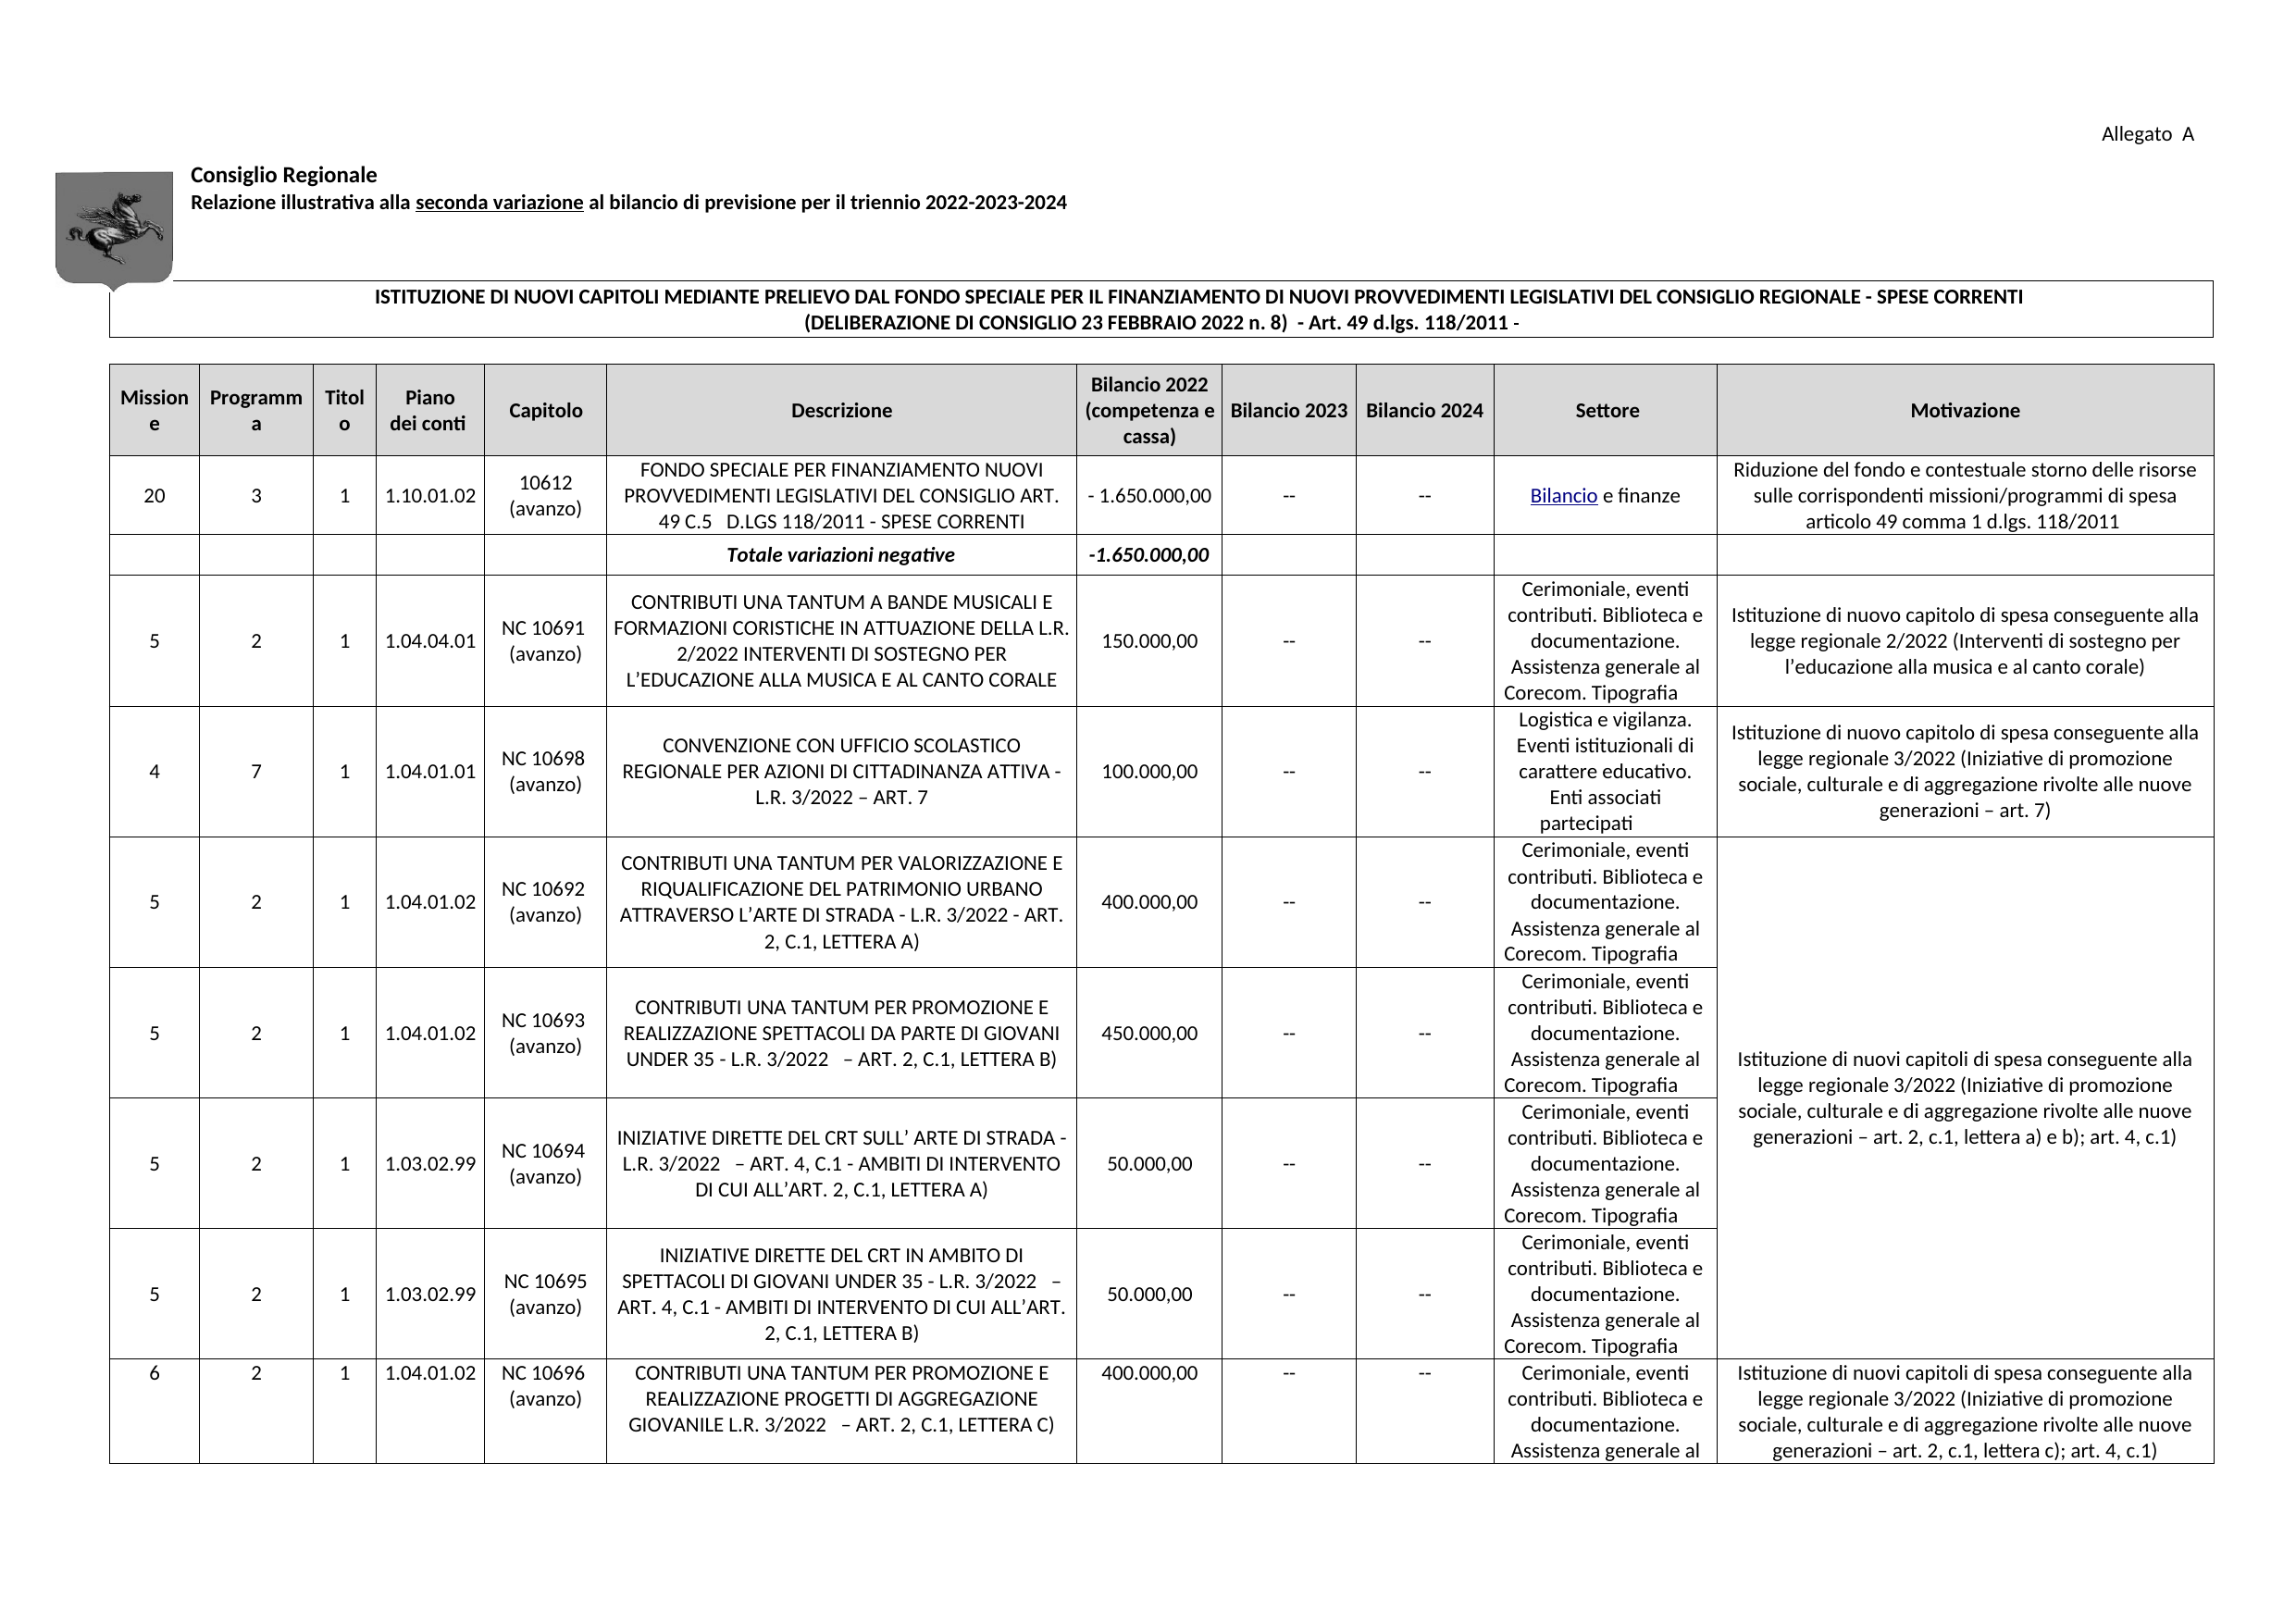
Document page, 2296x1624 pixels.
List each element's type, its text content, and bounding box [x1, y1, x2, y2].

table_cell Totale variazioni negative [607, 535, 1076, 575]
table_cell NC 10696 (avanzo) [485, 1359, 606, 1463]
table_cell -- [1222, 1098, 1356, 1228]
table_cell 5 [110, 576, 199, 705]
table_cell 1 [314, 707, 376, 836]
table_cell - 1.650.000,00 [1077, 456, 1222, 534]
table_cell 5 [110, 1098, 199, 1228]
table_cell NC 10698 (avanzo) [485, 707, 606, 836]
table_cell [1718, 535, 2214, 575]
table_cell Istituzione di nuovo capitolo di spesa conseguente alla legge regionale 2/2022 (Interventi di sostegno per l’educazione alla musica e al canto corale) [1718, 576, 2214, 705]
table_cell 5 [110, 968, 199, 1097]
table_header Capitolo [485, 365, 606, 455]
table_cell 1.03.02.99 [377, 1098, 484, 1228]
table_cell 7 [200, 707, 313, 836]
table_cell -- [1222, 707, 1356, 836]
table_header Motivazione [1718, 365, 2214, 455]
table_cell NC 10692 (avanzo) [485, 837, 606, 967]
table_cell Istituzione di nuovi capitoli di spesa conseguente alla legge regionale 3/2022 (Iniziative di promozione sociale, culturale e di aggregazione rivolte alle nuove generazioni – art. 2, c.1, lettera c); art. 4, c.1) [1718, 1359, 2214, 1463]
table_cell 2 [200, 576, 313, 705]
table_cell 2 [200, 837, 313, 967]
text Relazione illustrativa alla seconda variazione al bilancio di previsione per il triennio 2022-2023-2024 [174, 189, 2214, 215]
table_cell [1222, 535, 1356, 575]
table_cell [110, 535, 199, 575]
table_cell 1 [314, 1098, 376, 1228]
table_header Missione [110, 365, 199, 455]
table_cell [200, 535, 313, 575]
table_header Bilancio 2024 [1357, 365, 1494, 455]
table_cell -- [1357, 1098, 1494, 1228]
table_header Titolo [314, 365, 376, 455]
table_cell Cerimoniale, eventi contributi. Biblioteca e documentazione. Assistenza generale al Corecom. Tipografia [1495, 837, 1717, 967]
table_cell 100.000,00 [1077, 707, 1222, 836]
table_cell CONTRIBUTI UNA TANTUM PER VALORIZZAZIONE E RIQUALIFICAZIONE DEL PATRIMONIO URBANO ATTRAVERSO L’ARTE DI STRADA - L.R. 3/2022 - ART. 2, C.1, LETTERA A) [607, 837, 1076, 967]
table_header Piano dei conti [377, 365, 484, 455]
table_cell -- [1357, 707, 1494, 836]
table_cell 450.000,00 [1077, 968, 1222, 1097]
table_header Programma [200, 365, 313, 455]
table_cell 1 [314, 968, 376, 1097]
table_cell -- [1222, 1229, 1356, 1358]
text Consiglio Regionale [50, 151, 2214, 291]
table_cell CONVENZIONE CON UFFICIO SCOLASTICO REGIONALE PER AZIONI DI CITTADINANZA ATTIVA - L.R. 3/2022 – ART. 7 [607, 707, 1076, 836]
table_cell [1357, 535, 1494, 575]
table_cell Cerimoniale, eventi contributi. Biblioteca e documentazione. Assistenza generale al Corecom. Tipografia [1495, 576, 1717, 705]
table_cell Cerimoniale, eventi contributi. Biblioteca e documentazione. Assistenza generale al Corecom. Tipografia [1495, 1229, 1717, 1358]
table_cell [485, 535, 606, 575]
table_cell -- [1357, 576, 1494, 705]
table_cell NC 10694 (avanzo) [485, 1098, 606, 1228]
table_cell FONDO SPECIALE PER FINANZIAMENTO NUOVI PROVVEDIMENTI LEGISLATIVI DEL CONSIGLIO ART. 49 C.5 D.LGS 118/2011 - SPESE CORRENTI [607, 456, 1076, 534]
table_cell -- [1222, 1359, 1356, 1463]
table_cell -- [1222, 576, 1356, 705]
table_cell Riduzione del fondo e contestuale storno delle risorse sulle corrispondenti missioni/programmi di spesa articolo 49 comma 1 d.lgs. 118/2011 [1718, 456, 2214, 534]
table_cell Bilancio e finanze [1495, 456, 1717, 534]
table_cell 1 [314, 456, 376, 534]
table_cell -1.650.000,00 [1077, 535, 1222, 575]
table_cell 1.04.04.01 [377, 576, 484, 705]
table_cell 20 [110, 456, 199, 534]
table_cell NC 10693 (avanzo) [485, 968, 606, 1097]
table_cell 1 [314, 576, 376, 705]
table_cell Cerimoniale, eventi contributi. Biblioteca e documentazione. Assistenza generale al Corecom. Tipografia [1495, 968, 1717, 1097]
table_cell -- [1357, 1229, 1494, 1358]
table_cell [1495, 535, 1717, 575]
table_cell -- [1357, 837, 1494, 967]
table_cell -- [1357, 456, 1494, 534]
table_cell INIZIATIVE DIRETTE DEL CRT SULL’ ARTE DI STRADA - L.R. 3/2022 – ART. 4, C.1 - AMBITI DI INTERVENTO DI CUI ALL’ART. 2, C.1, LETTERA A) [607, 1098, 1076, 1228]
table_cell 6 [110, 1359, 199, 1463]
table_cell Cerimoniale, eventi contributi. Biblioteca e documentazione. Assistenza generale al [1495, 1359, 1717, 1463]
table_cell -- [1357, 968, 1494, 1097]
table_cell 1.04.01.02 [377, 1359, 484, 1463]
table_cell 1.04.01.02 [377, 968, 484, 1097]
table_cell -- [1357, 1359, 1494, 1463]
table_cell 1 [314, 1359, 376, 1463]
table_cell NC 10695 (avanzo) [485, 1229, 606, 1358]
table_cell [314, 535, 376, 575]
table_header Settore [1495, 365, 1717, 455]
table_cell INIZIATIVE DIRETTE DEL CRT IN AMBITO DI SPETTACOLI DI GIOVANI UNDER 35 - L.R. 3/2022 – ART. 4, C.1 - AMBITI DI INTERVENTO DI CUI ALL’ART. 2, C.1, LETTERA B) [607, 1229, 1076, 1358]
text ISTITUZIONE DI NUOVI CAPITOLI MEDIANTE PRELIEVO DAL FONDO SPECIALE PER IL FINANZIAMENTO DI NUOVI PROVVEDIMENTI LEGISLATIVI DEL CONSIGLIO REGIONALE - SPESE CORRENTI [110, 281, 2213, 306]
table_cell 2 [200, 1229, 313, 1358]
table_cell 1.03.02.99 [377, 1229, 484, 1358]
table_cell 400.000,00 [1077, 837, 1222, 967]
table_cell 3 [200, 456, 313, 534]
table_cell -- [1222, 837, 1356, 967]
table_header Bilancio 2023 [1222, 365, 1356, 455]
table_cell -- [1222, 456, 1356, 534]
table_cell 4 [110, 707, 199, 836]
table_cell 2 [200, 1359, 313, 1463]
table_cell 400.000,00 [1077, 1359, 1222, 1463]
table_cell 1 [314, 1229, 376, 1358]
table_cell CONTRIBUTI UNA TANTUM PER PROMOZIONE E REALIZZAZIONE PROGETTI DI AGGREGAZIONE GIOVANILE L.R. 3/2022 – ART. 2, C.1, LETTERA C) [607, 1359, 1076, 1463]
text Allegato A [109, 120, 2214, 146]
table_cell NC 10691 (avanzo) [485, 576, 606, 705]
table_cell 1.04.01.01 [377, 707, 484, 836]
table_cell Cerimoniale, eventi contributi. Biblioteca e documentazione. Assistenza generale al Corecom. Tipografia [1495, 1098, 1717, 1228]
table_cell 10612 (avanzo) [485, 456, 606, 534]
table_cell CONTRIBUTI UNA TANTUM PER PROMOZIONE E REALIZZAZIONE SPETTACOLI DA PARTE DI GIOVANI UNDER 35 - L.R. 3/2022 – ART. 2, C.1, LETTERA B) [607, 968, 1076, 1097]
table_cell CONTRIBUTI UNA TANTUM A BANDE MUSICALI E FORMAZIONI CORISTICHE IN ATTUAZIONE DELLA L.R. 2/2022 INTERVENTI DI SOSTEGNO PER L’EDUCAZIONE ALLA MUSICA E AL CANTO CORALE [607, 576, 1076, 705]
table_cell Istituzione di nuovi capitoli di spesa conseguente alla legge regionale 3/2022 (Iniziative di promozione sociale, culturale e di aggregazione rivolte alle nuove generazioni – art. 2, c.1, lettera a) e b); art. 4, c.1) [1718, 837, 2214, 1358]
table_cell 50.000,00 [1077, 1229, 1222, 1358]
table_cell 50.000,00 [1077, 1098, 1222, 1228]
table_cell 2 [200, 968, 313, 1097]
table_cell [377, 535, 484, 575]
table_cell Istituzione di nuovo capitolo di spesa conseguente alla legge regionale 3/2022 (Iniziative di promozione sociale, culturale e di aggregazione rivolte alle nuove generazioni – art. 7) [1718, 707, 2214, 836]
table_header Descrizione [607, 365, 1076, 455]
table_header Bilancio 2022 (competenza e cassa) [1077, 365, 1222, 455]
table_cell -- [1222, 968, 1356, 1097]
table_cell 1.04.01.02 [377, 837, 484, 967]
table_cell 2 [200, 1098, 313, 1228]
text (DELIBERAZIONE DI CONSIGLIO 23 FEBBRAIO 2022 n. 8) - Art. 49 d.lgs. 118/2011 [110, 306, 2213, 337]
table_cell Logistica e vigilanza. Eventi istituzionali di carattere educativo. Enti associati partecipati [1495, 707, 1717, 836]
table_cell 5 [110, 837, 199, 967]
table_cell 1.10.01.02 [377, 456, 484, 534]
table_cell 150.000,00 [1077, 576, 1222, 705]
table_cell 1 [314, 837, 376, 967]
table_cell 5 [110, 1229, 199, 1358]
